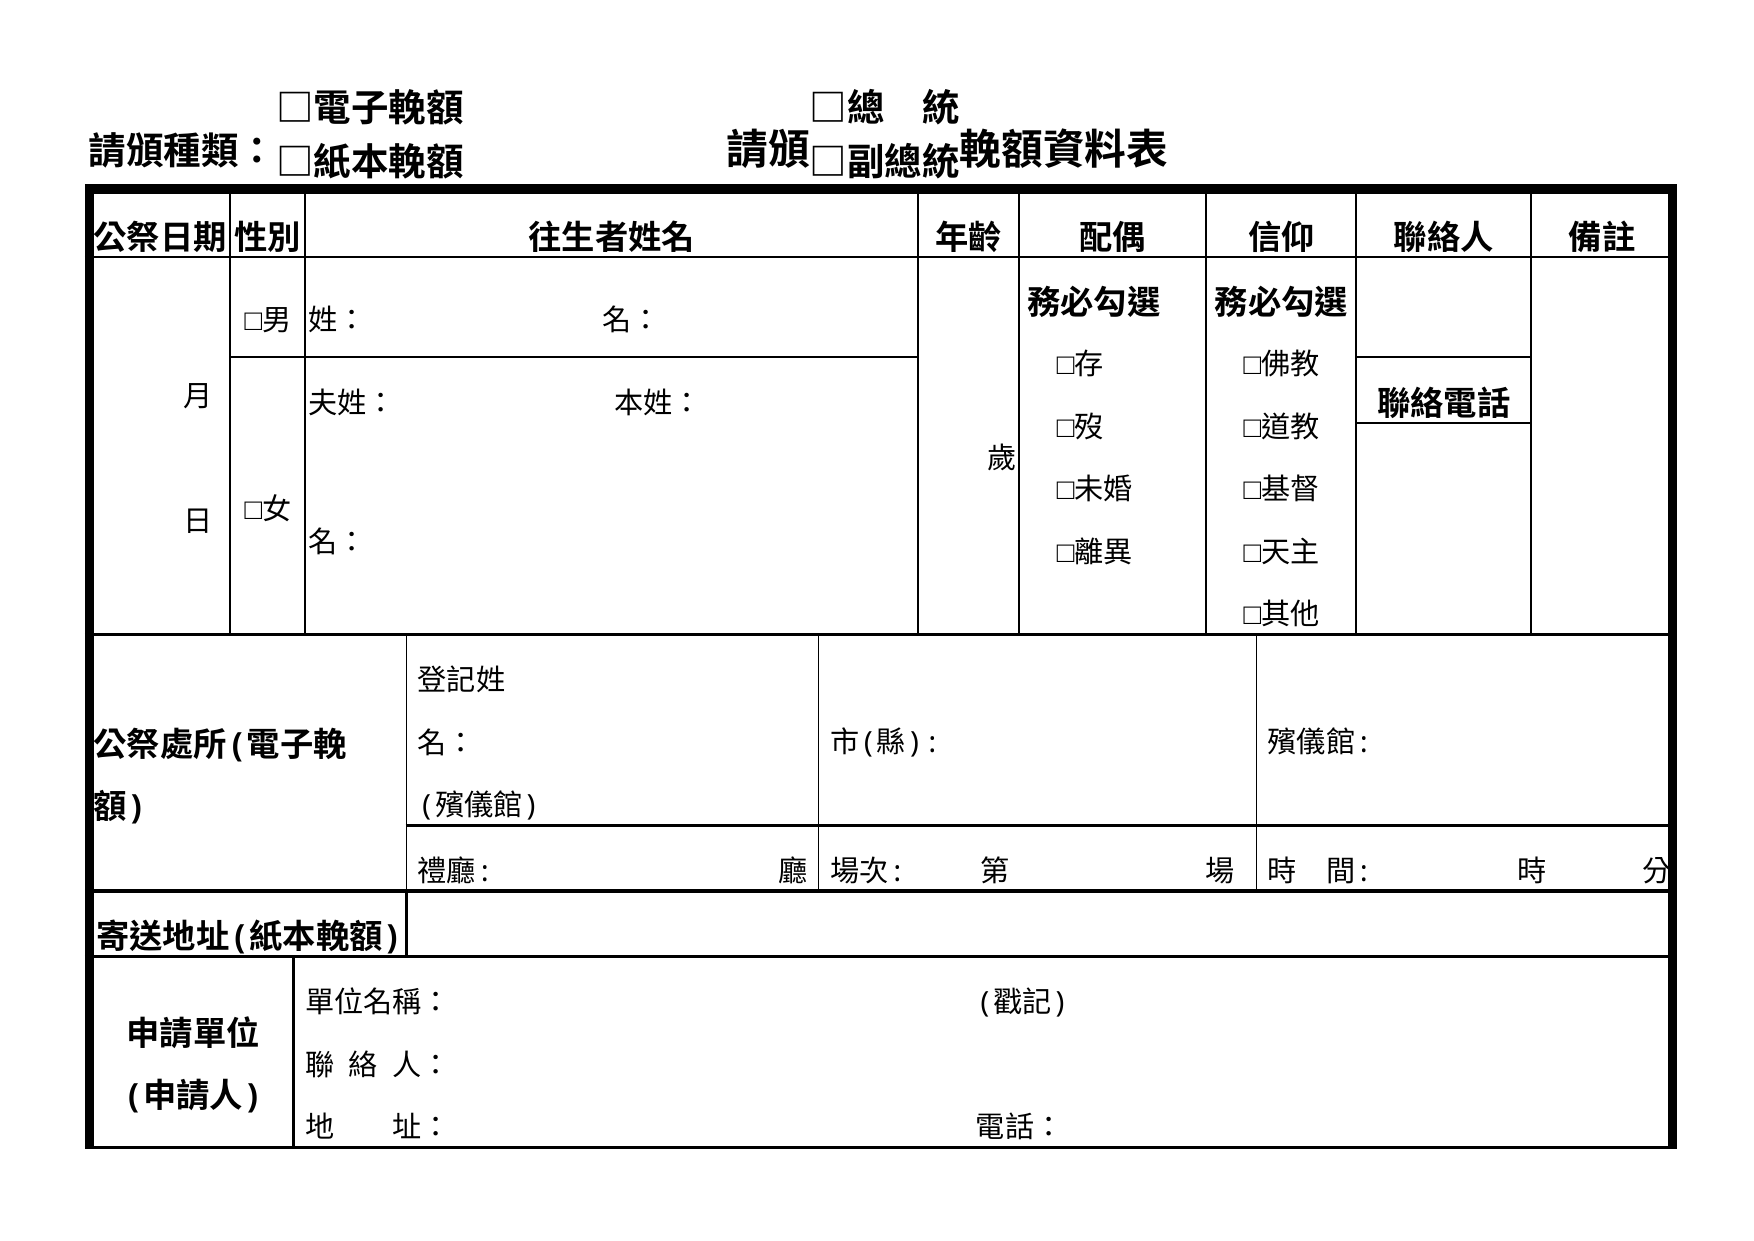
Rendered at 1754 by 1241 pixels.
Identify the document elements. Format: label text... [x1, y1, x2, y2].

table_cell [1357, 424, 1530, 633]
table_cell 名： [599, 258, 693, 356]
table_cell [408, 893, 1668, 955]
table_cell [505, 258, 599, 356]
table_header 配偶 [1020, 194, 1205, 256]
table_cell 申請單位 (申請人) [94, 958, 292, 1146]
table_cell 歲 [919, 258, 1018, 633]
table_cell 務必勾選 □存 □歿 □未婚 □離異 [1020, 258, 1205, 633]
table_cell [1419, 636, 1668, 824]
table_cell 公祭處所(電子輓額) [94, 636, 406, 889]
table_cell 寄送地址(紙本輓額) [94, 893, 405, 955]
table_header 公祭日期 [94, 194, 229, 256]
table_cell [969, 636, 1256, 824]
text 請頒種類：□電子輓額□紙本輓額 請頒□總 統□副總統輓額資料表 [89, 59, 1695, 184]
table_header 性別 [231, 194, 304, 256]
table_cell [1532, 258, 1668, 633]
table_header 聯絡人 [1357, 194, 1530, 256]
table_cell 姓： [306, 258, 396, 356]
table_header 備註 [1532, 194, 1668, 256]
table_cell 時 間: [1257, 827, 1419, 889]
table_cell [396, 258, 505, 356]
table_header 往生者姓名 [306, 194, 917, 256]
table_cell [1419, 827, 1506, 889]
table_cell [693, 258, 917, 356]
table_cell 市(縣): [819, 636, 969, 824]
table_header 年齡 [919, 194, 1018, 256]
table_cell [1357, 258, 1530, 356]
table_cell [1547, 827, 1631, 889]
table_cell 單位名稱： (戳記) 聯 絡 人： 地 址： 電話： [295, 958, 1668, 1146]
table_cell 時 [1506, 827, 1547, 889]
table_cell 分 [1631, 827, 1668, 889]
table_header 信仰 [1207, 194, 1355, 256]
table_cell 第 [969, 827, 1031, 889]
table_cell 場次: [819, 827, 969, 889]
table_cell 本姓： [611, 358, 917, 422]
table_cell [611, 422, 917, 633]
table_cell 聯絡電話 [1357, 358, 1530, 422]
table_cell 禮廳: [407, 827, 569, 889]
table_cell 月 日 [94, 258, 229, 633]
table_cell 場 [1194, 827, 1256, 889]
table_cell [1031, 827, 1194, 889]
table_cell 廳 [569, 827, 818, 889]
table_cell 務必勾選 □佛教 □道教 □基督 □天主 □其他 [1207, 258, 1355, 633]
table_cell 殯儀館: [1257, 636, 1419, 824]
table_cell [569, 636, 818, 824]
table_cell □女 [231, 358, 304, 633]
table_cell 名： [306, 422, 611, 633]
table_cell 登記姓名： (殯儀館) [407, 636, 569, 824]
table_cell □男 [231, 258, 304, 356]
table_cell 夫姓： [306, 358, 611, 422]
